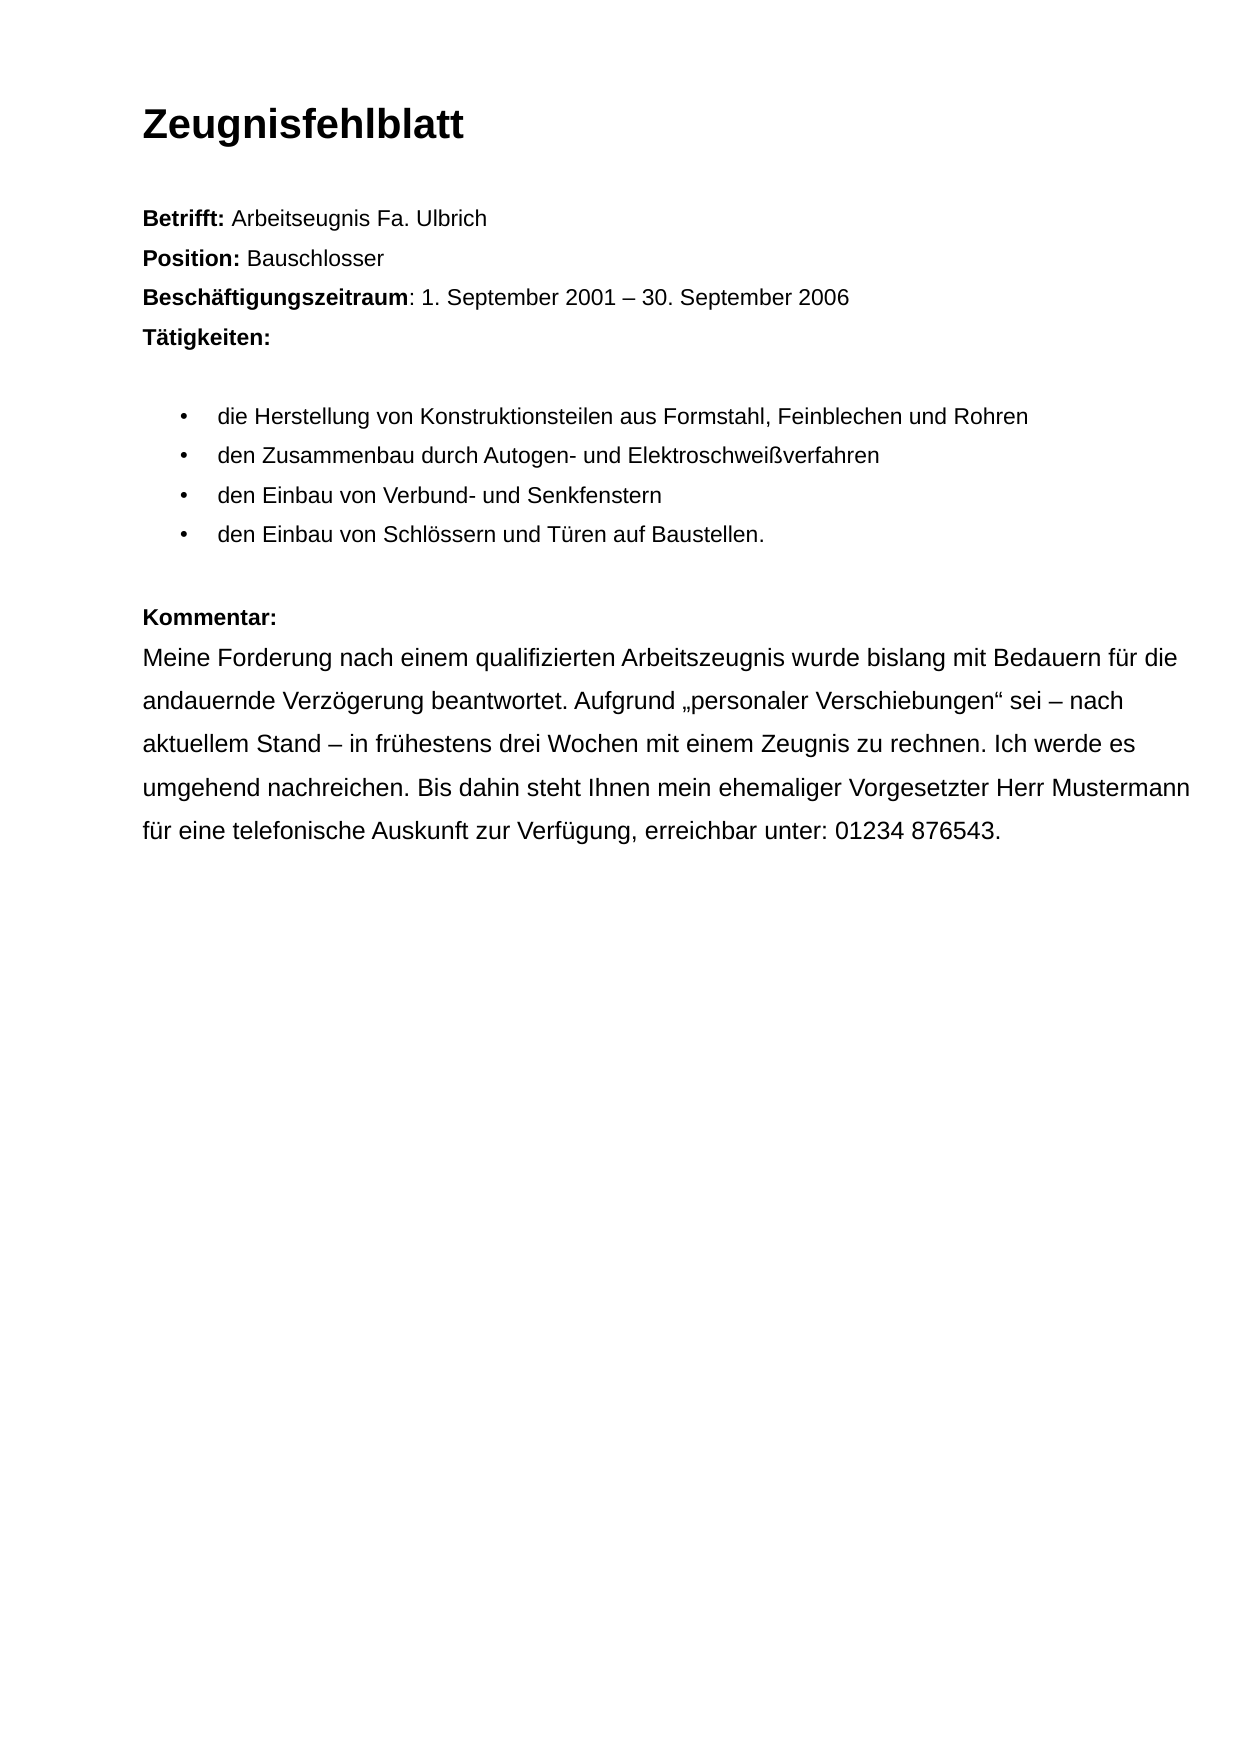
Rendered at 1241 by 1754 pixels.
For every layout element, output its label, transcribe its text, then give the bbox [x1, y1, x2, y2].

text Position: Bauschlosser [142, 245, 1192, 271]
list den Zusammenbau durch Autogen- und Elektroschweißverfahren [180, 442, 1192, 468]
list den Einbau von Schlössern und Türen auf Baustellen. [180, 521, 1192, 547]
text Betrifft: Arbeitseugnis Fa. Ulbrich [142, 205, 1192, 232]
text Kommentar: [142, 604, 1192, 630]
list den Einbau von Verbund- und Senkfenstern [180, 482, 1192, 508]
list die Herstellung von Konstruktionsteilen aus Formstahl, Feinblechen und Rohren [180, 403, 1192, 429]
text Beschäftigungszeitraum: 1. September 2001 – 30. September 2006 [142, 284, 1192, 311]
text Tätigkeiten: [142, 324, 1192, 350]
text Meine Forderung nach einem qualifizierten Arbeitszeugnis wurde bislang mit Bedauern für die andauernde Verzögerung beantwortet. Aufgrund „personaler Verschiebungen“ sei – nach aktuellem Stand – in frühestens drei Wochen mit einem Zeugnis zu rechnen. Ich werde es umgehend nachreichen. Bis dahin steht Ihnen mein ehemaliger Vorgesetzter Herr Mustermann für eine telefonische Auskunft zur Verfügung, erreichbar unter: 01234 876543. [142, 643, 1192, 844]
subtitle Zeugnisfehlblatt [142, 100, 1192, 148]
